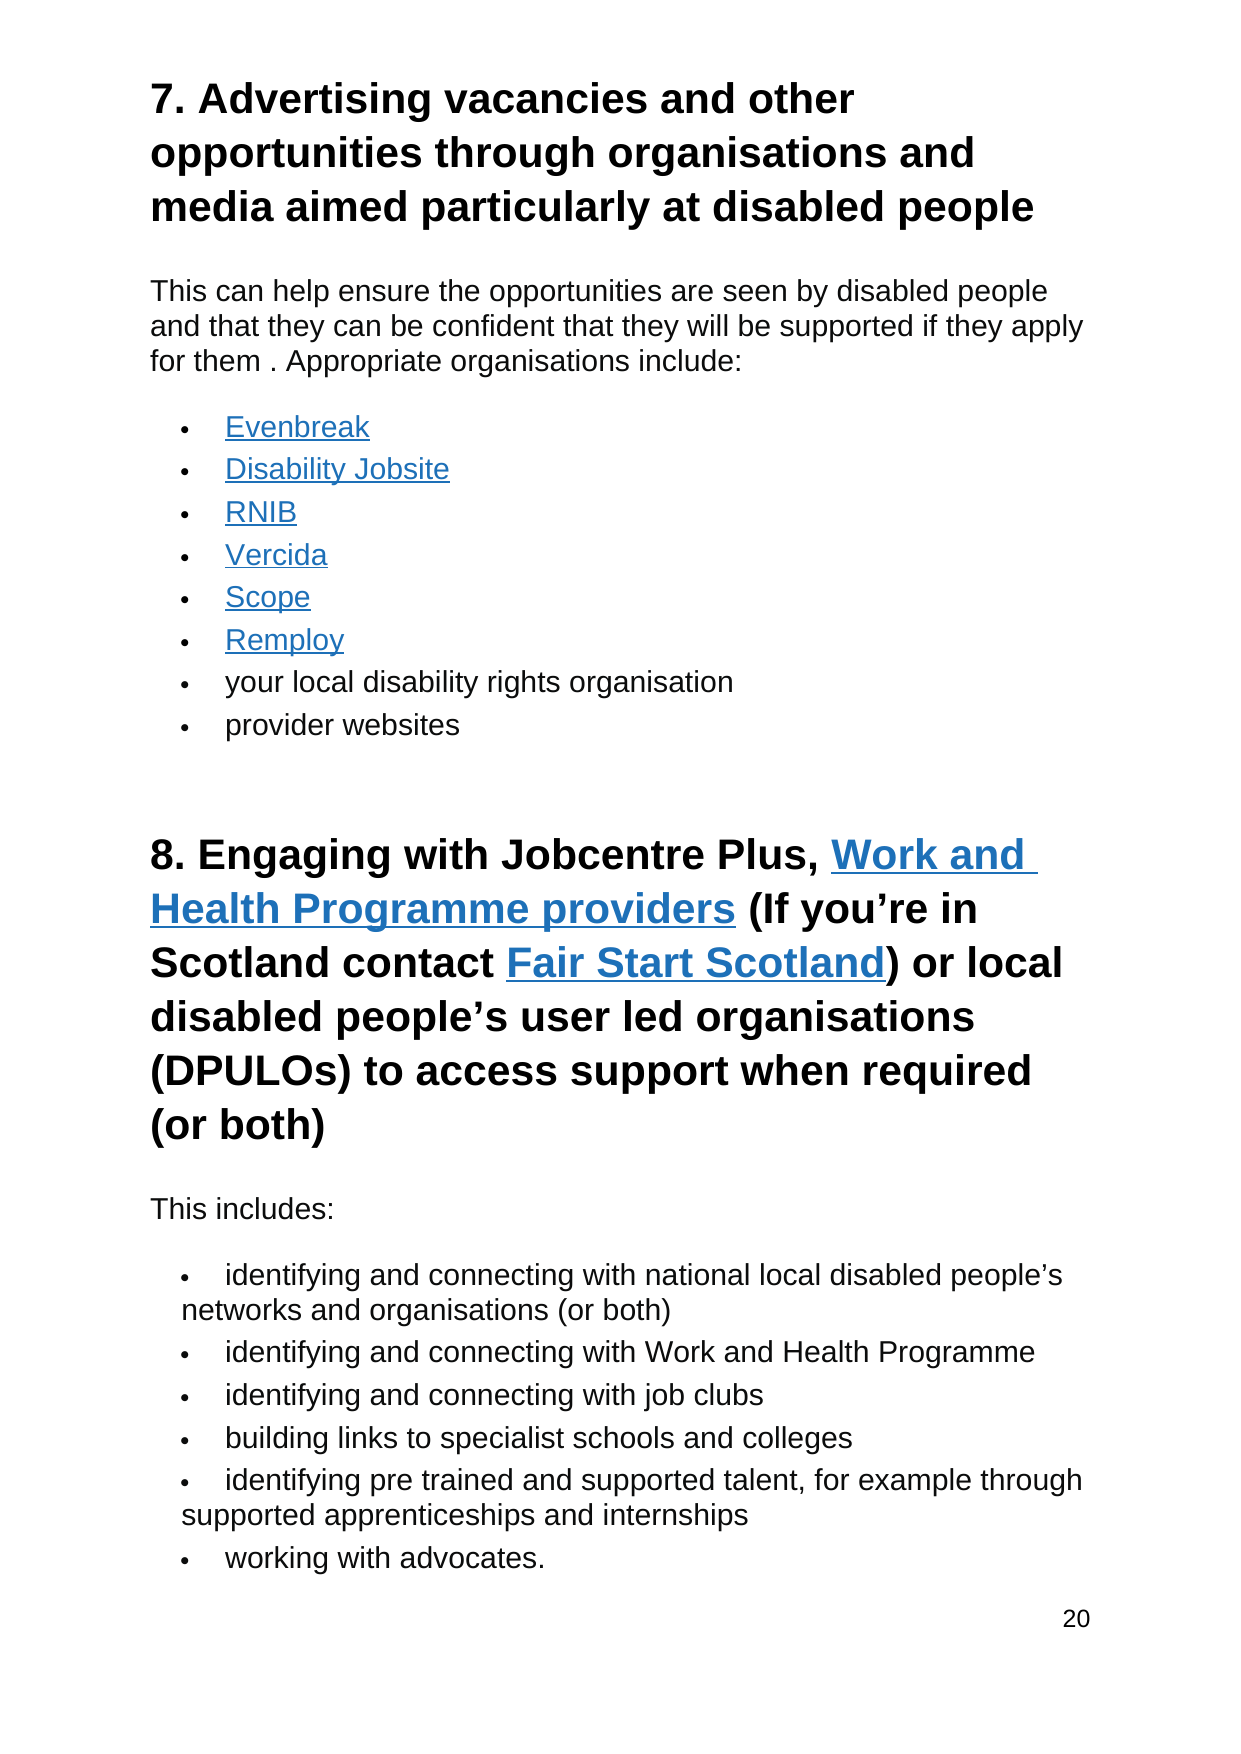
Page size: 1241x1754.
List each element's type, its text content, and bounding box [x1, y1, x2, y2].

list building links to specialist schools and colleges [181, 1419, 1090, 1454]
list Remploy [181, 622, 1090, 657]
list provider websites [181, 707, 1090, 742]
list identifying and connecting with job clubs [181, 1377, 1090, 1412]
subtitle 8. Engaging with Jobcentre Plus, Work and Health Programme providers (If you’re in Scotland contact Fair Start Scotland) or local disabled people’s user led organisations (DPULOs) to access support when required (or both) [150, 830, 1090, 1148]
list working with advocates. [181, 1539, 1090, 1574]
list identifying pre trained and supported talent, for example through supported apprenticeships and internships [181, 1462, 1090, 1532]
list your local disability rights organisation [181, 664, 1090, 699]
subtitle 7. Advertising vacancies and other opportunities through organisations and media aimed particularly at disabled people [150, 74, 1090, 231]
list identifying and connecting with Work and Health Programme [181, 1334, 1090, 1369]
list Disability Jobsite [181, 451, 1090, 486]
list Evenbreak [181, 409, 1090, 443]
list Scope [181, 579, 1090, 614]
text This includes: [150, 1191, 1090, 1226]
list RNIB [181, 494, 1090, 529]
text This can help ensure the opportunities are seen by disabled people and that they can be confident that they will be supported if they apply for them . Appropriate organisations include: [150, 273, 1090, 377]
list Vercida [181, 537, 1090, 571]
list identifying and connecting with national local disabled people’s networks and organisations (or both) [181, 1257, 1090, 1327]
